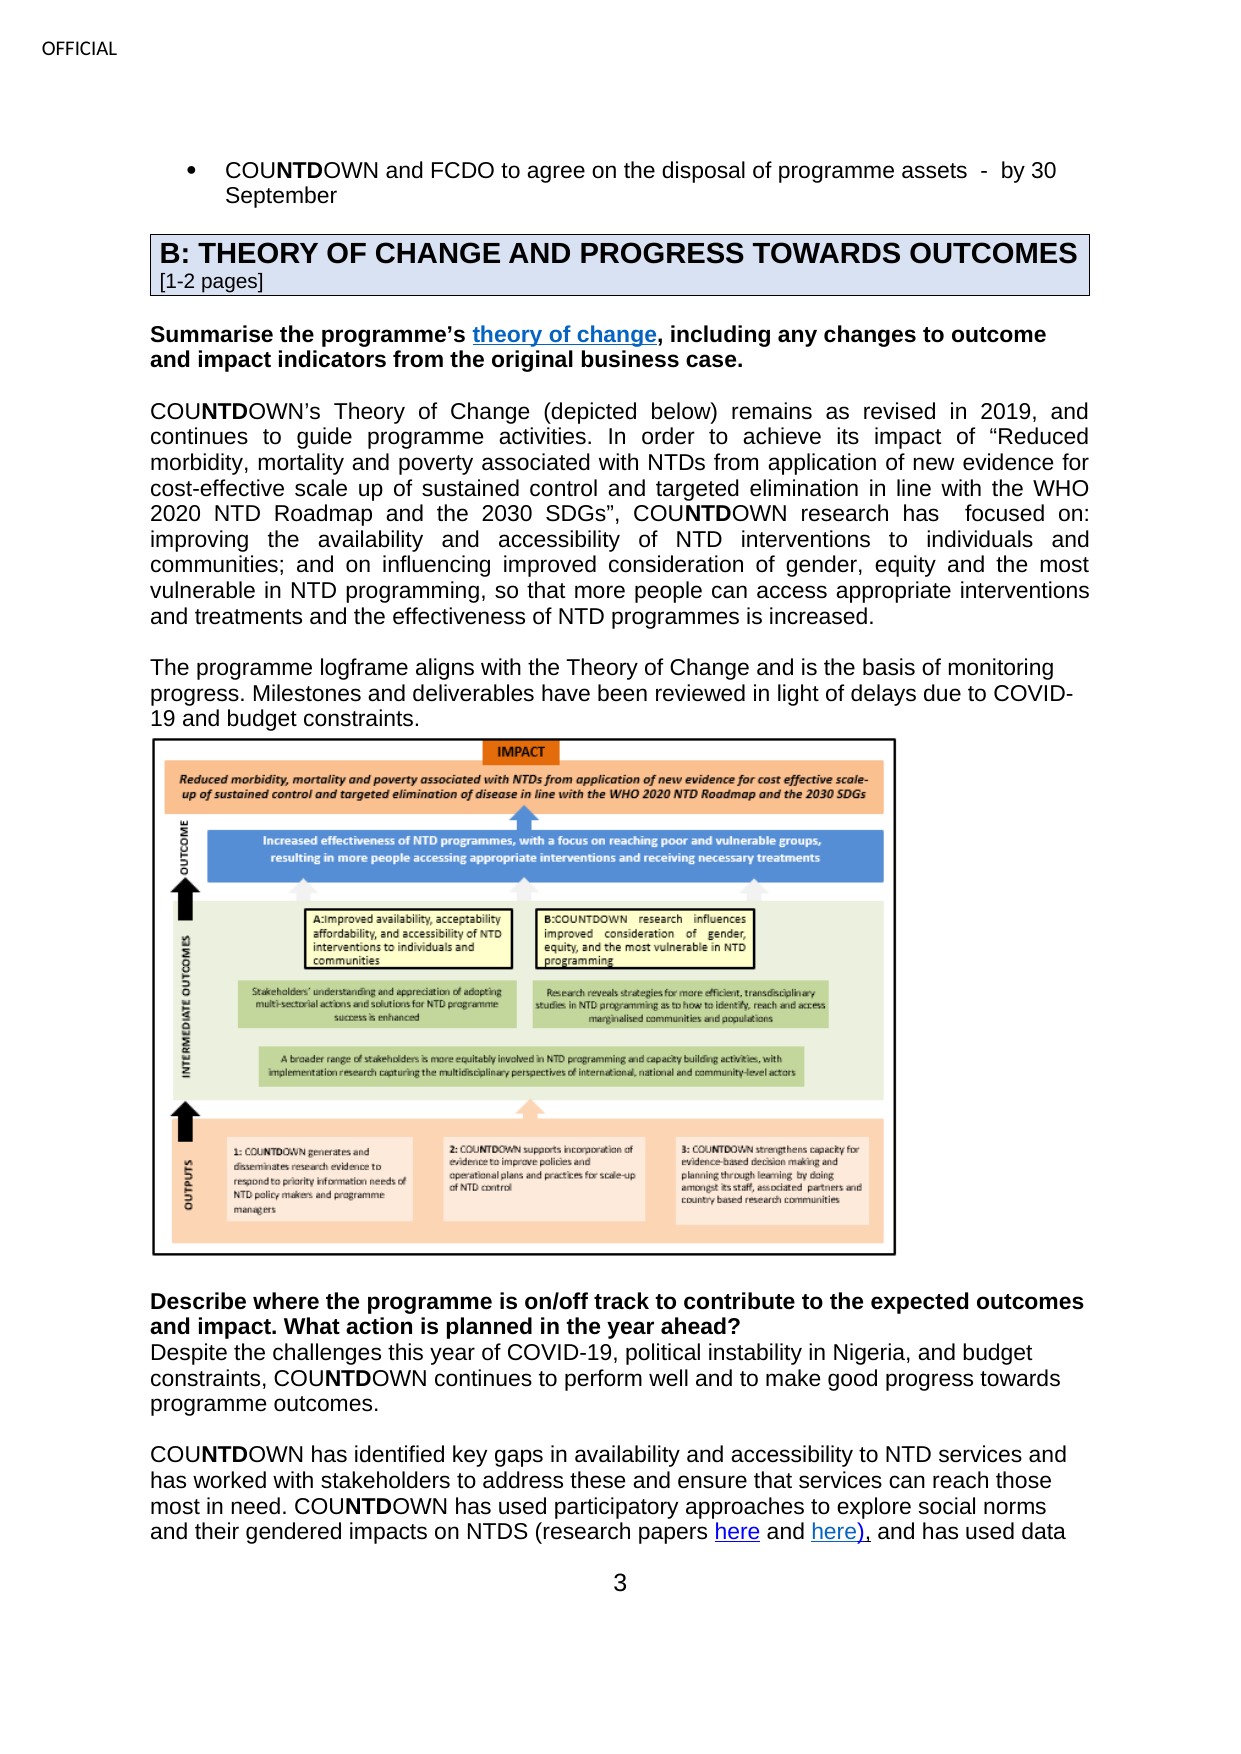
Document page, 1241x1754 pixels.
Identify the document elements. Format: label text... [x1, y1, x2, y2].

text Despite the challenges this year of COVID-19, political instability in Nigeria, and budget constraints, COUNTDOWN continues to perform well and to make good progress towards programme outcomes. [150, 1339, 1090, 1416]
text Describe where the programme is on/off track to contribute to the expected outcomes and impact. What action is planned in the year ahead? [150, 1288, 1090, 1339]
text COUNTDOWN has identified key gaps in availability and accessibility to NTD services and has worked with stakeholders to address these and ensure that services can reach those most in need. COUNTDOWN has used participatory approaches to explore social norms and their gendered impacts on NTDS (research papers here and here), and has used data [150, 1442, 1090, 1544]
text Summarise the programme’s theory of change, including any changes to outcome and impact indicators from the original business case. [150, 321, 1090, 373]
text COUNTDOWN’s Theory of Change (depicted below) remains as revised in 2019, and continues to guide programme activities. In order to achieve its impact of “Reduced morbidity, mortality and poverty associated with NTDs from application of new evidence for cost-effective scale up of sustained control and targeted elimination in line with the WHO 2020 NTD Roadmap and the 2030 SDGs”, COUNTDOWN research has focused on: improving the availability and accessibility of NTD interventions to individuals and communities; and on influencing improved consideration of gender, equity and the most vulnerable in NTD programming, so that more people can access appropriate interventions and treatments and the effectiveness of NTD programmes is increased. [150, 398, 1090, 629]
subtitle B: THEORY OF CHANGE AND PROGRESS TOWARDS OUTCOMES [1-2 pages] [151, 235, 1089, 295]
picture [150, 731, 901, 1263]
text The programme logframe aligns with the Theory of Change and is the basis of monitoring progress. Milestones and deliverables have been reviewed in light of delays due to COVID- 19 and budget constraints. [150, 654, 1090, 731]
list COUNTDOWN and FCDO to agree on the disposal of programme assets - by 30 September [187, 157, 1090, 209]
